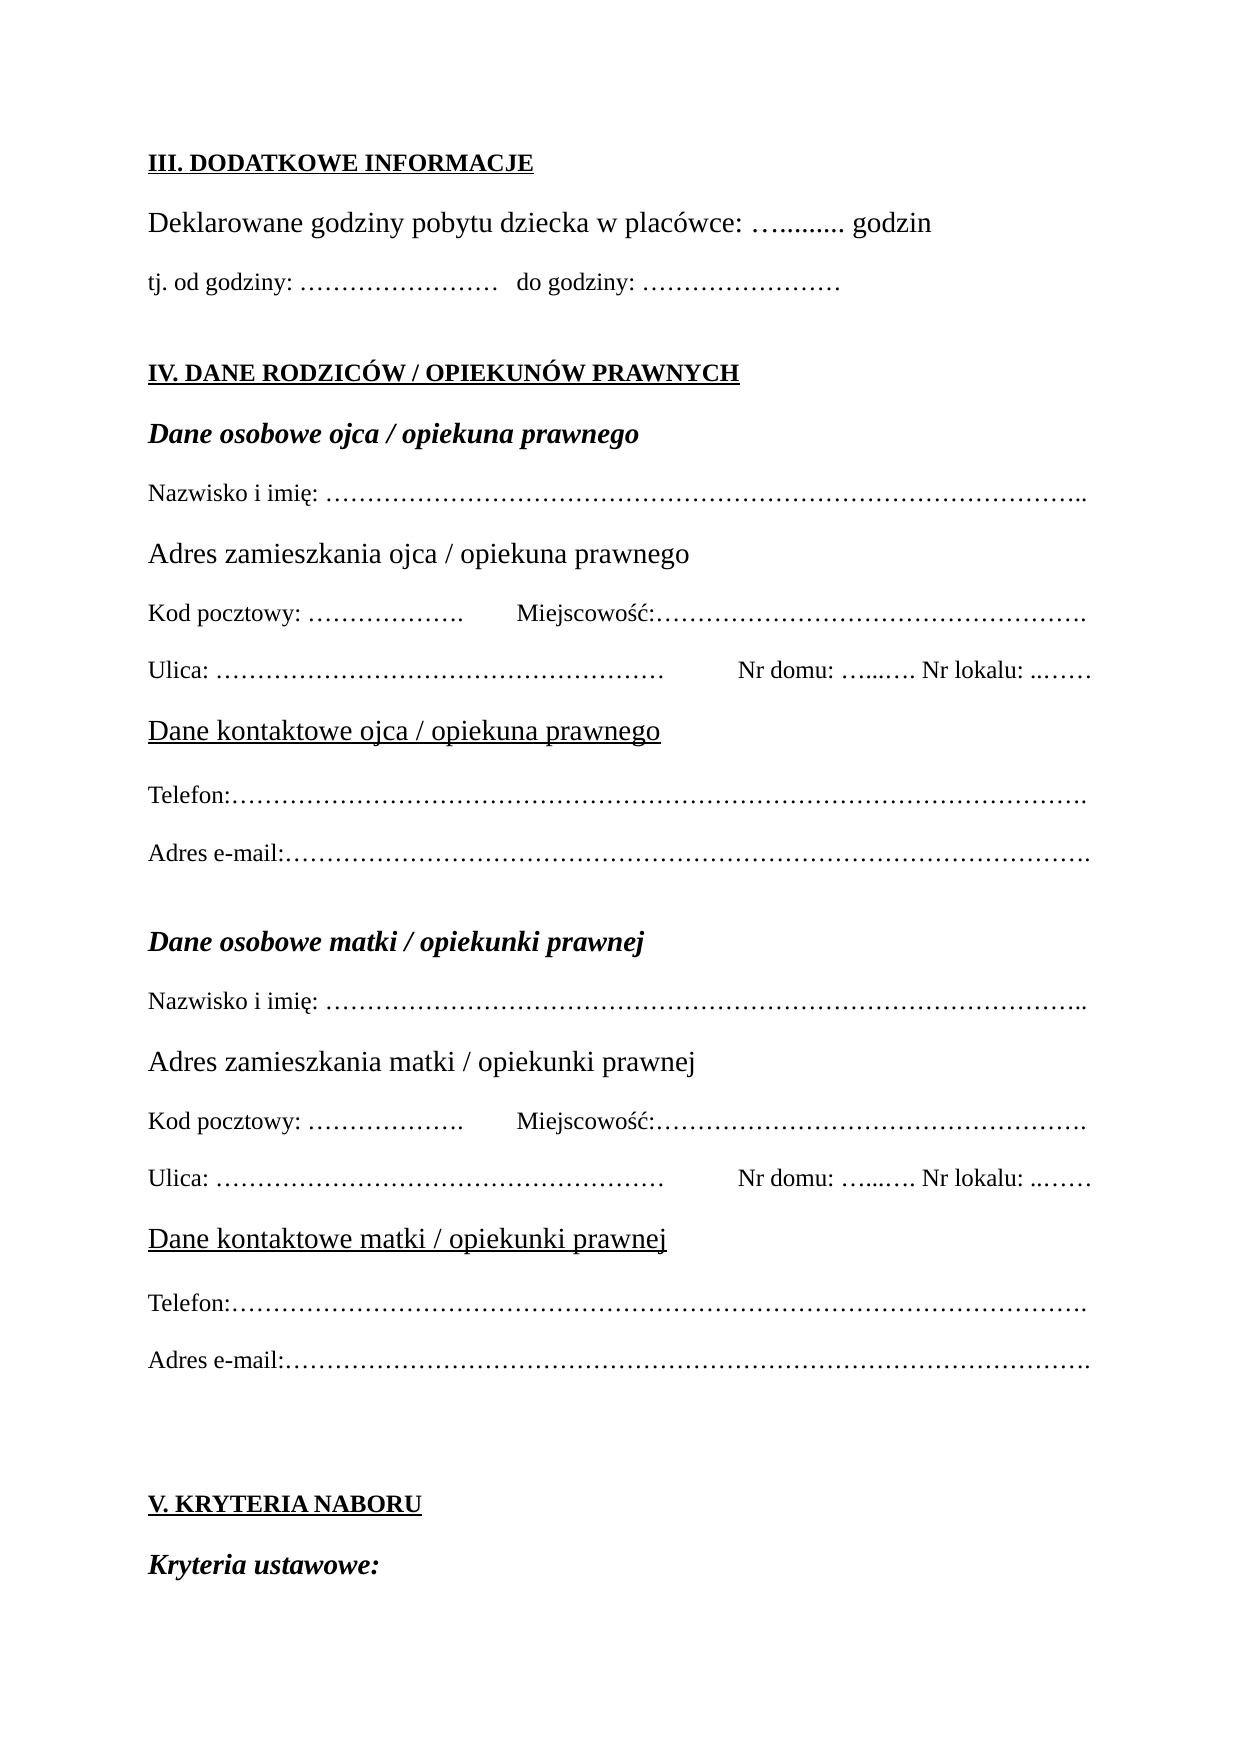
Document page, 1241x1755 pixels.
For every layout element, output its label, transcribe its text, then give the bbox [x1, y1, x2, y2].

text tj. od godziny: …………………… do godziny: …………………… [148, 267, 1093, 296]
text Adres e-mail:……………………………………………………………………………………. [148, 1346, 1093, 1374]
text Dane kontaktowe ojca / opiekuna prawnego [148, 713, 1093, 747]
text Dane osobowe ojca / opiekuna prawnego [148, 416, 1093, 449]
text Dane kontaktowe matki / opiekunki prawnej [148, 1221, 1093, 1254]
text Nazwisko i imię: ……………………………………………………………………………….. [148, 986, 1093, 1015]
text Adres zamieszkania matki / opiekunki prawnej [148, 1044, 1093, 1077]
text Kod pocztowy: ………………. Miejscowość:……………………………………………. [148, 1106, 1093, 1135]
text V. KRYTERIA NABORU [148, 1489, 1093, 1518]
text Adres e-mail:……………………………………………………………………………………. [148, 838, 1093, 866]
text Ulica: ……………………………………………… Nr domu: …...…. Nr lokalu: ..…… [148, 656, 1093, 684]
text Nazwisko i imię: ……………………………………………………………………………….. [148, 478, 1093, 507]
text Kod pocztowy: ………………. Miejscowość:……………………………………………. [148, 598, 1093, 627]
text Telefon:…………………………………………………………………………………………. [148, 1288, 1093, 1317]
text Kryteria ustawowe: [148, 1547, 1093, 1580]
text Dane osobowe matki / opiekunki prawnej [148, 924, 1093, 957]
text IV. DANE RODZICÓW / OPIEKUNÓW PRAWNYCH [148, 358, 1093, 387]
text III. DODATKOWE INFORMACJE [148, 148, 1093, 176]
text Deklarowane godziny pobytu dziecka w placówce: …......... godzin [148, 205, 1093, 239]
text Adres zamieszkania ojca / opiekuna prawnego [148, 536, 1093, 569]
text Ulica: ……………………………………………… Nr domu: …...…. Nr lokalu: ..…… [148, 1163, 1093, 1192]
text Telefon:…………………………………………………………………………………………. [148, 780, 1093, 809]
